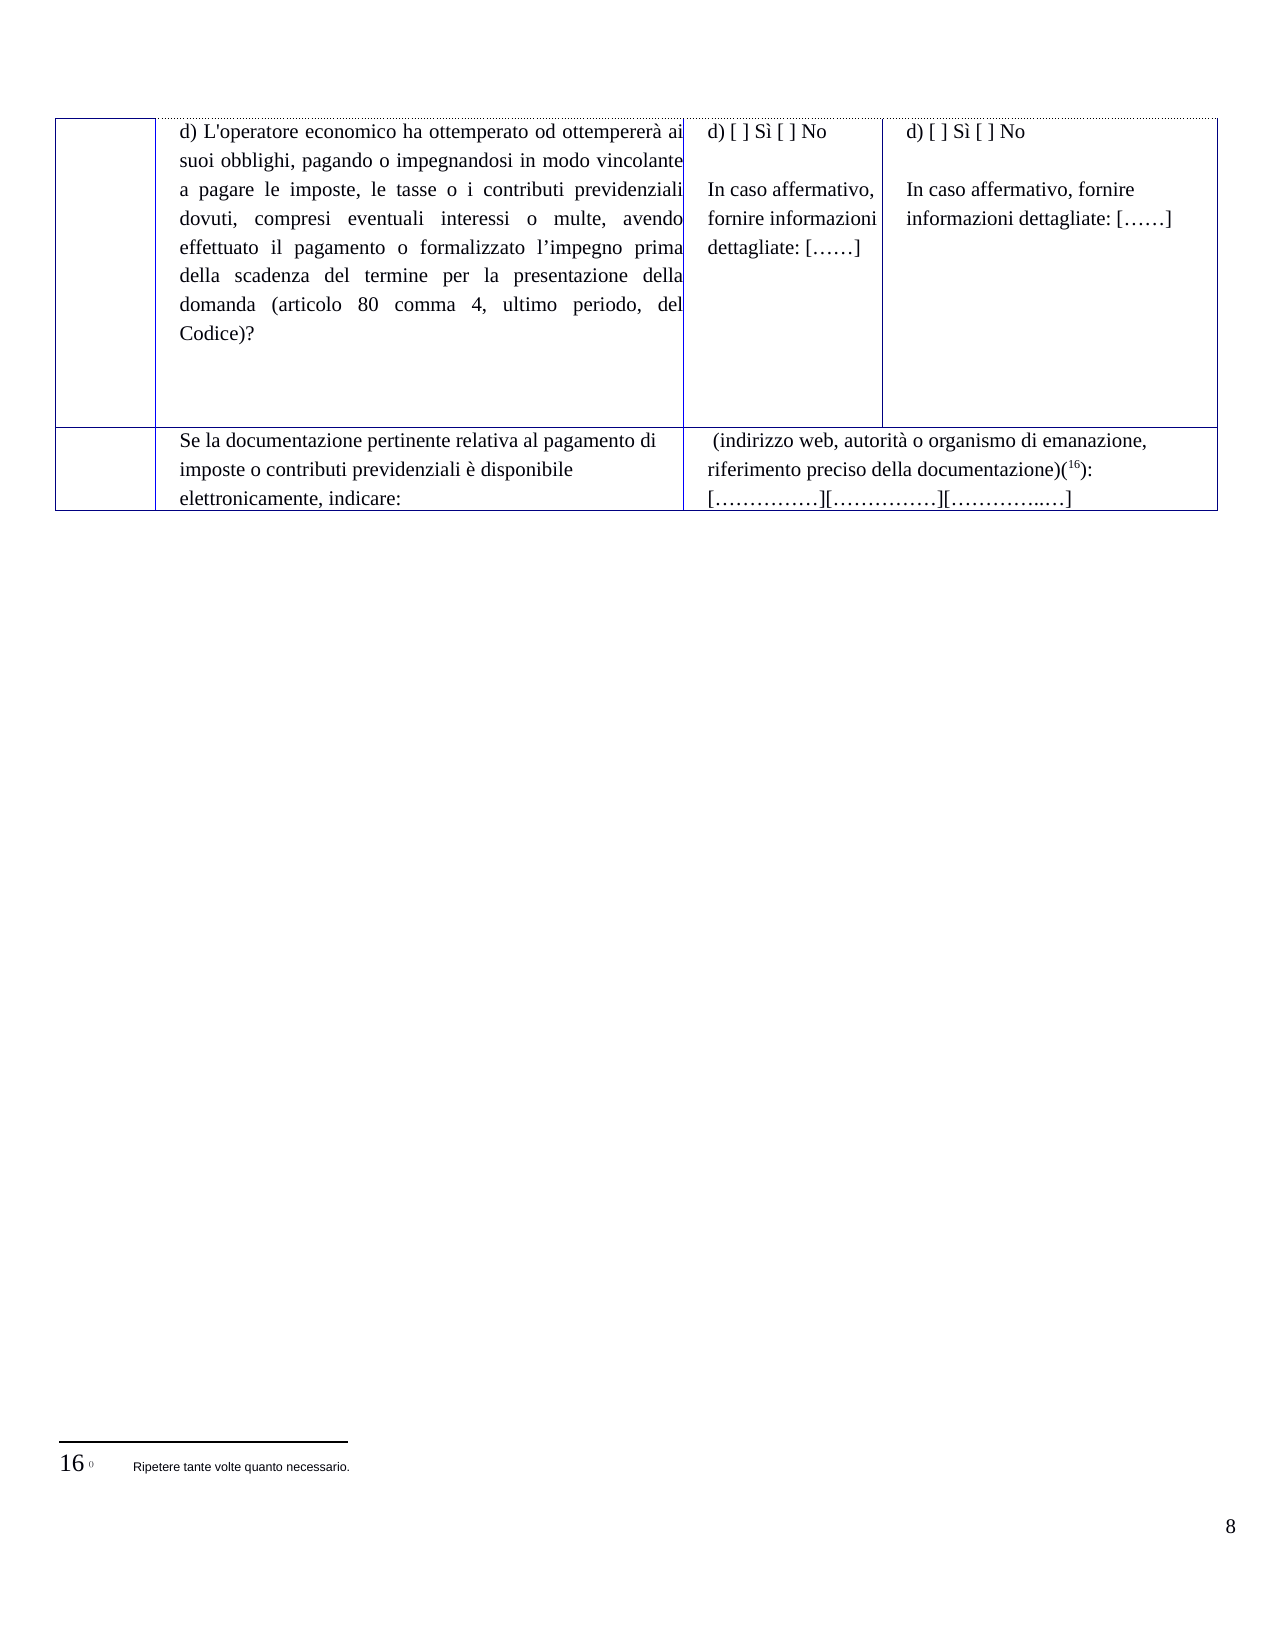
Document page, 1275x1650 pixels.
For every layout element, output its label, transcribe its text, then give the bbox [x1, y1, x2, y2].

table_cell d) [ ] Sì [ ] No In caso affermativo, fornire informazioni dettagliate: [……] [684, 118, 882, 427]
table_cell d) L'operatore economico ha ottemperato od ottempererà ai suoi obblighi, pagando o impegnandosi in modo vincolante a pagare le imposte, le tasse o i contributi previdenziali dovuti, compresi eventuali interessi o multe, avendo effettuato il pagamento o formalizzato l’impegno prima della scadenza del termine per la presentazione della domanda (articolo 80 comma 4, ultimo periodo, del Codice)? [156, 118, 683, 427]
table_cell [56, 119, 155, 427]
table_cell (indirizzo web, autorità o organismo di emanazione, riferimento preciso della documentazione)(): [……………][……………][…………..…] [684, 428, 1217, 510]
table_cell [56, 428, 155, 510]
table_cell d) [ ] Sì [ ] No In caso affermativo, fornire informazioni dettagliate: [……] [882, 118, 1217, 427]
table_cell Se la documentazione pertinente relativa al pagamento di imposte o contributi previdenziali è disponibile elettronicamente, indicare: [156, 428, 683, 510]
